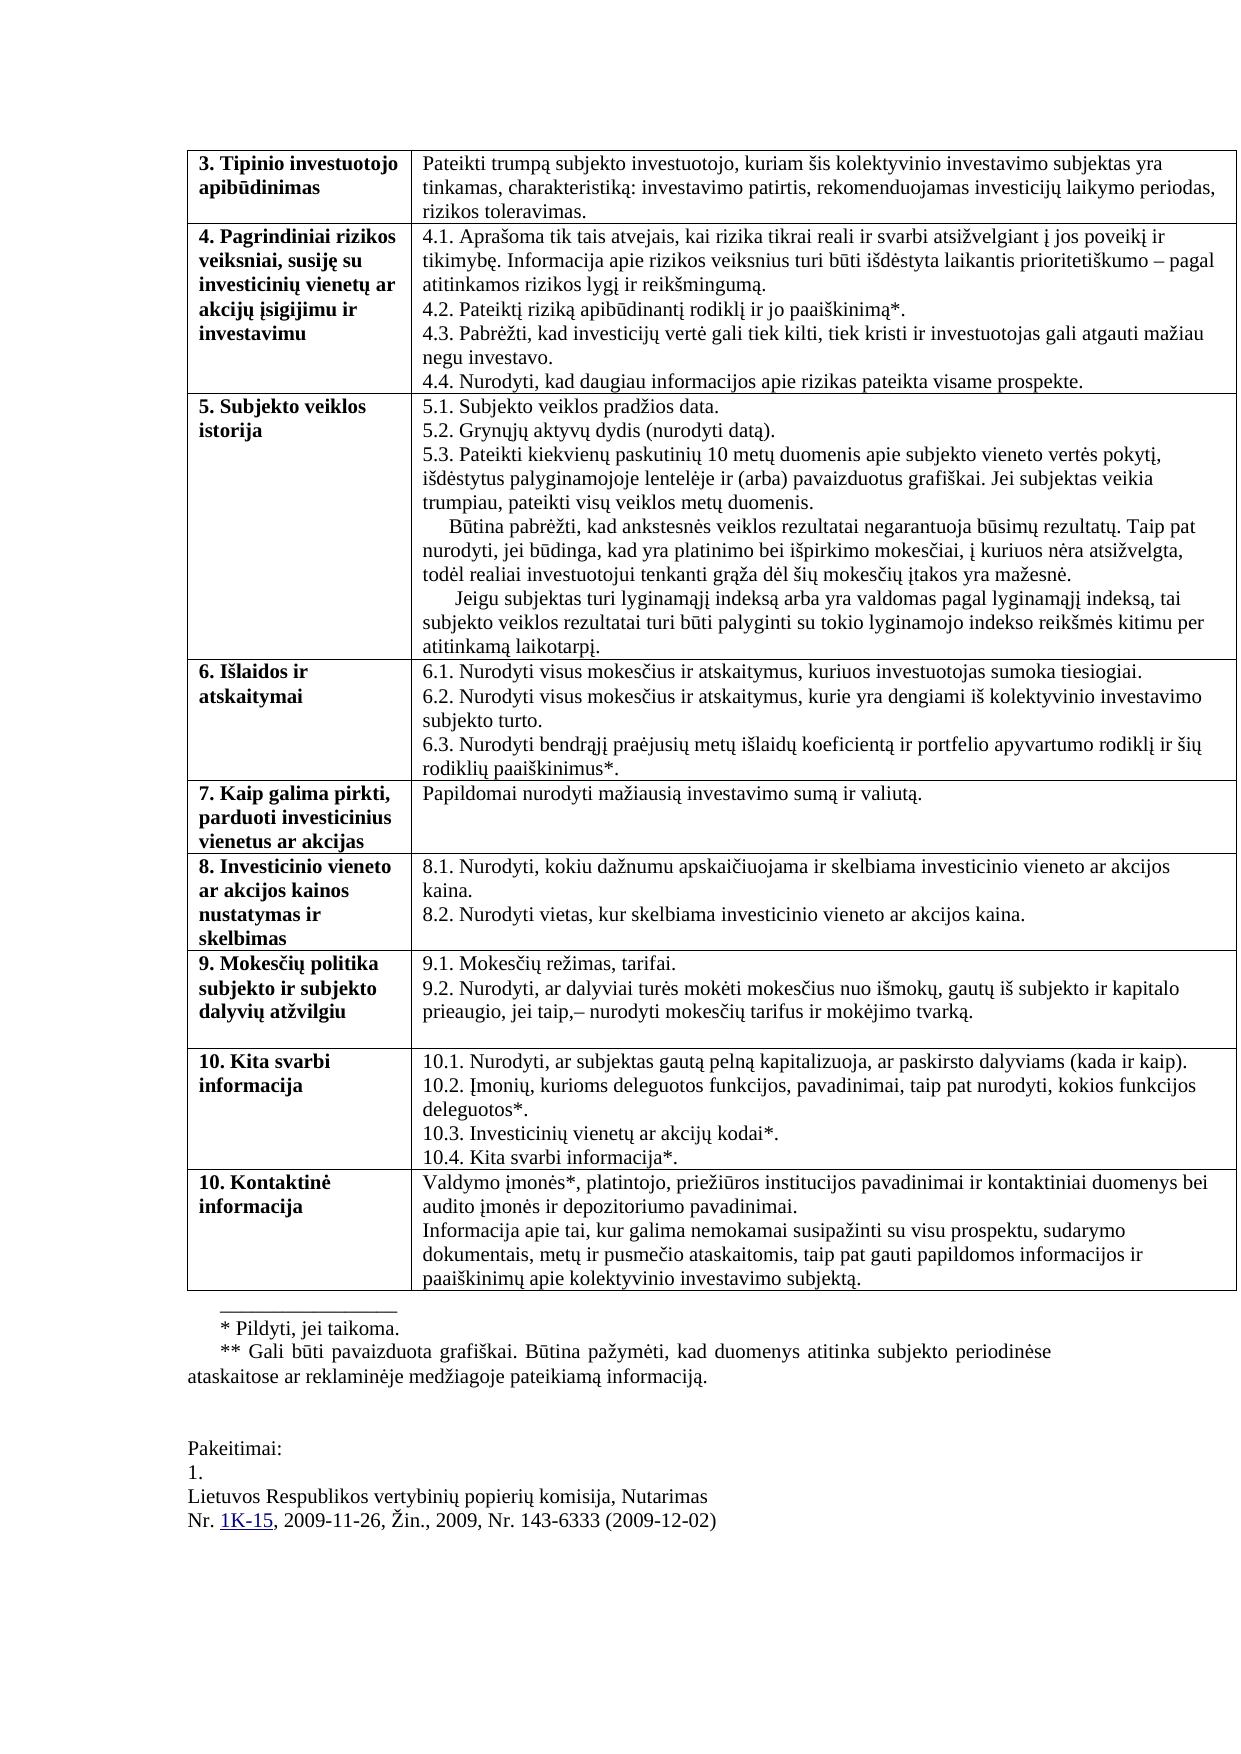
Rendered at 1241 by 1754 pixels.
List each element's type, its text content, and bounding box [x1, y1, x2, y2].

text Lietuvos Respublikos vertybinių popierių komisija, Nutarimas [187, 1484, 1053, 1508]
table_cell 10.1. Nurodyti, ar subjektas gautą pelną kapitalizuoja, ar paskirsto dalyviams (kada ir kaip). 10.2. Įmonių, kurioms deleguotos funkcijos, pavadinimai, taip pat nurodyti, kokios funkcijos deleguotos*. 10.3. Investicinių vienetų ar akcijų kodai*. 10.4. Kita svarbi informacija*. [412, 1049, 1236, 1169]
text 1. [187, 1460, 1053, 1484]
table_cell Pateikti trumpą subjekto investuotojo, kuriam šis kolektyvinio investavimo subjektas yra tinkamas, charakteristiką: investavimo patirtis, rekomenduojamas investicijų laikymo periodas, rizikos toleravimas. [412, 151, 1236, 223]
table_cell 9. Mokesčių politika subjekto ir subjekto dalyvių atžvilgiu [188, 951, 411, 1048]
table_cell Valdymo įmonės*, platintojo, priežiūros institucijos pavadinimai ir kontaktiniai duomenys bei audito įmonės ir depozitoriumo pavadinimai. Informacija apie tai, kur galima nemokamai susipažinti su visu prospektu, sudarymo dokumentais, metų ir pusmečio ataskaitomis, taip pat gauti papildomos informacijos ir paaiškinimų apie kolektyvinio investavimo subjektą. [412, 1170, 1236, 1290]
table_cell 5. Subjekto veiklos istorija [188, 394, 411, 658]
text Nr. 1K-15, 2009-11-26, Žin., 2009, Nr. 143-6333 (2009-12-02) [187, 1508, 1053, 1532]
table_cell 5.1. Subjekto veiklos pradžios data. 5.2. Grynųjų aktyvų dydis (nurodyti datą). 5.3. Pateikti kiekvienų paskutinių 10 metų duomenis apie subjekto vieneto vertės pokytį, išdėstytus palyginamojoje lentelėje ir (arba) pavaizduotus grafiškai. Jei subjektas veikia trumpiau, pateikti visų veiklos metų duomenis. Būtina pabrėžti, kad ankstesnės veiklos rezultatai negarantuoja būsimų rezultatų. Taip pat nurodyti, jei būdinga, kad yra platinimo bei išpirkimo mokesčiai, į kuriuos nėra atsižvelgta, todėl realiai investuotojui tenkanti grąža dėl šių mokesčių įtakos yra mažesnė. Jeigu subjektas turi lyginamąjį indeksą arba yra valdomas pagal lyginamąjį indeksą, tai subjekto veiklos rezultatai turi būti palyginti su tokio lyginamojo indekso reikšmės kitimu per atitinkamą laikotarpį. [412, 394, 1236, 658]
table_cell 10. Kontaktinė informacija [188, 1170, 411, 1290]
text * Pildyti, jei taikoma. [187, 1315, 1053, 1339]
table_cell 4.1. Aprašoma tik tais atvejais, kai rizika tikrai reali ir svarbi atsižvelgiant į jos poveikį ir tikimybę. Informacija apie rizikos veiksnius turi būti išdėstyta laikantis prioritetiškumo – pagal atitinkamos rizikos lygį ir reikšmingumą. 4.2. Pateiktį riziką apibūdinantį rodiklį ir jo paaiškinimą*. 4.3. Pabrėžti, kad investicijų vertė gali tiek kilti, tiek kristi ir investuotojas gali atgauti mažiau negu investavo. 4.4. Nurodyti, kad daugiau informacijos apie rizikas pateikta visame prospekte. [412, 224, 1236, 393]
table_cell 6. Išlaidos ir atskaitymai [188, 660, 411, 780]
table_cell 8.1. Nurodyti, kokiu dažnumu apskaičiuojama ir skelbiama investicinio vieneto ar akcijos kaina. 8.2. Nurodyti vietas, kur skelbiama investicinio vieneto ar akcijos kaina. [412, 854, 1236, 950]
table_cell 8. Investicinio vieneto ar akcijos kainos nustatymas ir skelbimas [188, 854, 411, 950]
text ** Gali būti pavaizduota grafiškai. Būtina pažymėti, kad duomenys atitinka subjekto periodinėse ataskaitose ar reklaminėje medžiagoje pateikiamą informaciją. [187, 1339, 1053, 1388]
text Pakeitimai: [187, 1436, 1053, 1460]
text _________________ [187, 1291, 1053, 1315]
table_cell 9.1. Mokesčių režimas, tarifai. 9.2. Nurodyti, ar dalyviai turės mokėti mokesčius nuo išmokų, gautų iš subjekto ir kapitalo prieaugio, jei taip,– nurodyti mokesčių tarifus ir mokėjimo tvarką. [412, 951, 1236, 1048]
table_cell 3. Tipinio investuotojo apibūdinimas [188, 151, 411, 223]
table_cell 7. Kaip galima pirkti, parduoti investicinius vienetus ar akcijas [188, 781, 411, 853]
table_cell 4. Pagrindiniai rizikos veiksniai, susiję su investicinių vienetų ar akcijų įsigijimu ir investavimu [188, 224, 411, 393]
table_cell 6.1. Nurodyti visus mokesčius ir atskaitymus, kuriuos investuotojas sumoka tiesiogiai. 6.2. Nurodyti visus mokesčius ir atskaitymus, kurie yra dengiami iš kolektyvinio investavimo subjekto turto. 6.3. Nurodyti bendrąjį praėjusių metų išlaidų koeficientą ir portfelio apyvartumo rodiklį ir šių rodiklių paaiškinimus*. [412, 660, 1236, 780]
table_cell Papildomai nurodyti mažiausią investavimo sumą ir valiutą. [412, 781, 1236, 853]
table_cell 10. Kita svarbi informacija [188, 1049, 411, 1169]
